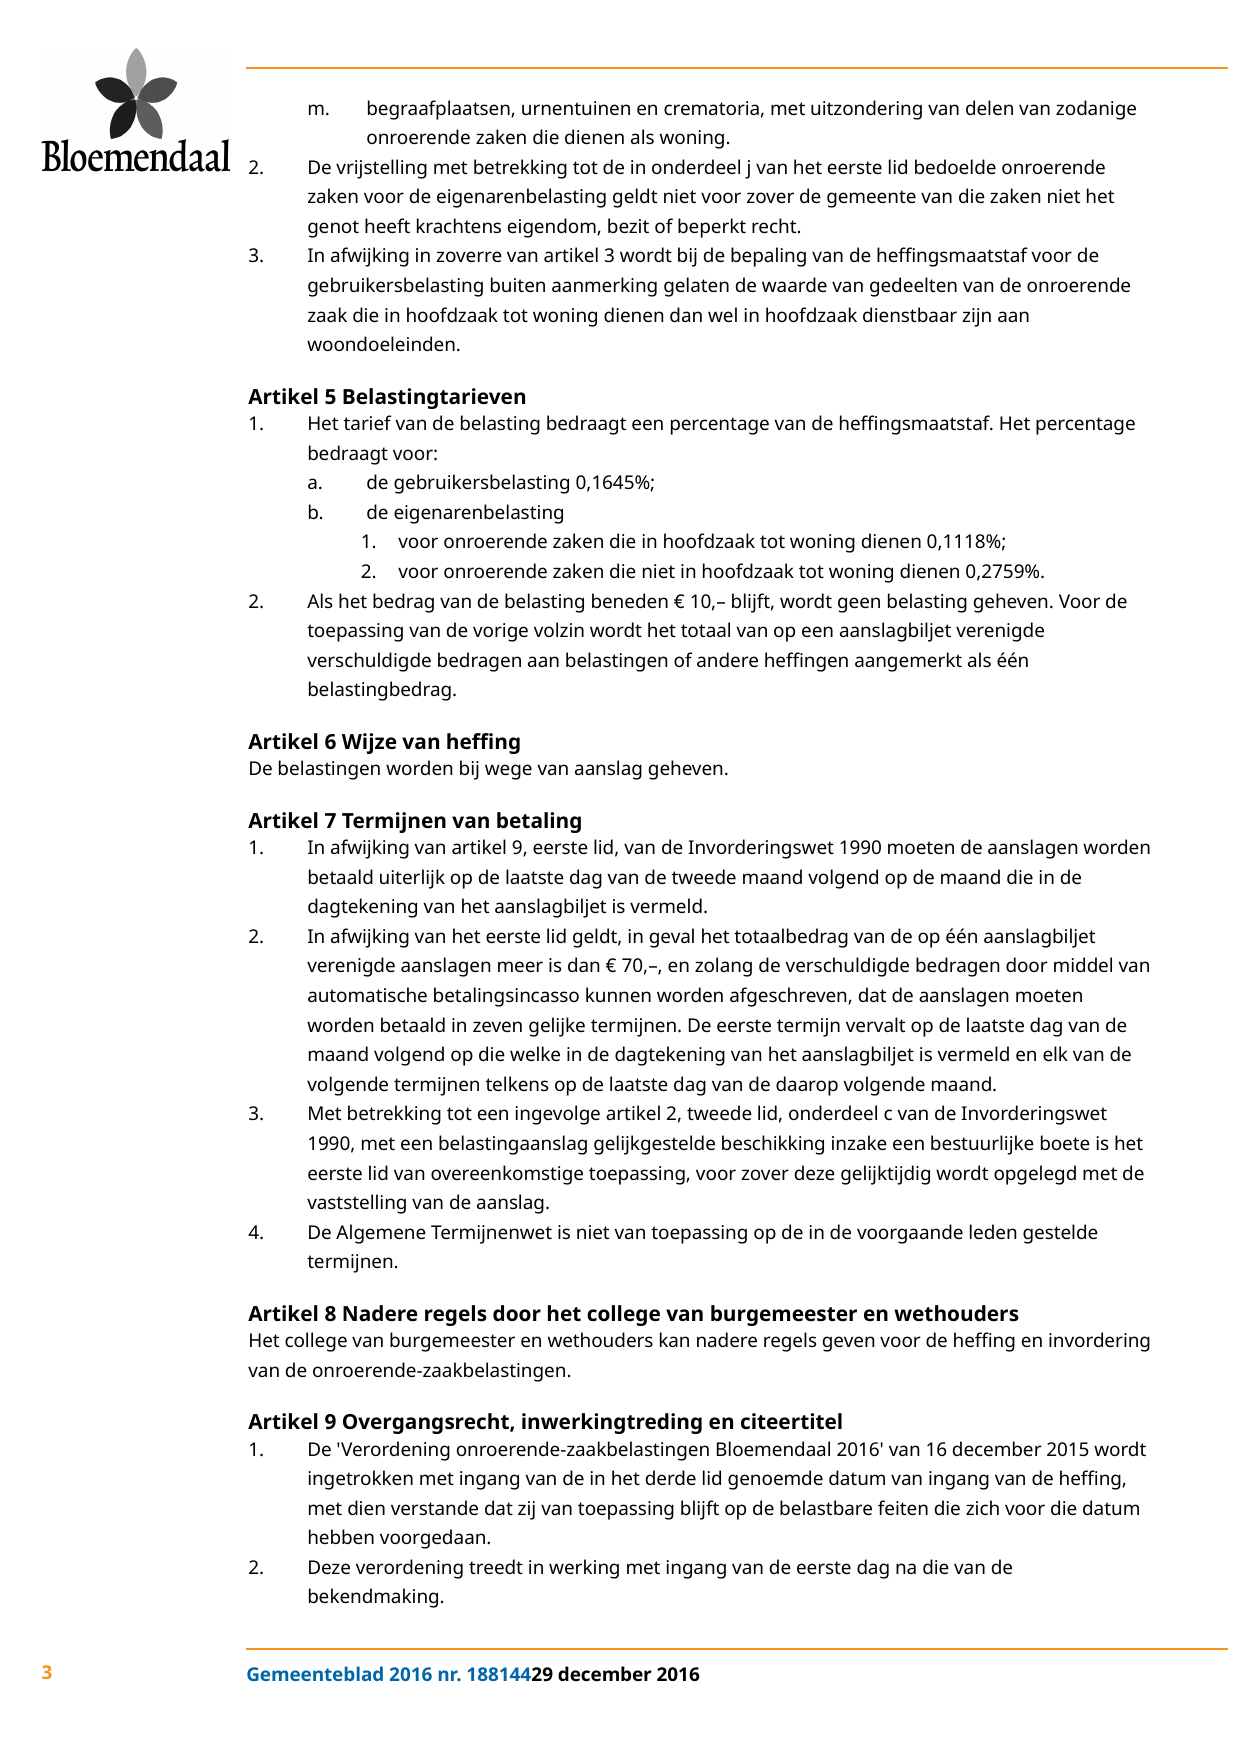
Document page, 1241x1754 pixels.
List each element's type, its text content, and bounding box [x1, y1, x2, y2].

list voor onroerende zaken die niet in hoofdzaak tot woning dienen 0,2759%. [361, 558, 1152, 584]
list In afwijking van het eerste lid geldt, in geval het totaalbedrag van de op één aanslagbiljet verenigde aanslagen meer is dan € 70,–, en zolang de verschuldigde bedragen door middel van automatische betalingsincasso kunnen worden afgeschreven, dat de aanslagen moeten worden betaald in zeven gelijke termijnen. De eerste termijn vervalt op de laatste dag van de maand volgend op die welke in de dagtekening van het aanslagbiljet is vermeld en elk van de volgende termijnen telkens op de laatste dag van de daarop volgende maand. [248, 923, 1152, 1097]
list voor onroerende zaken die in hoofdzaak tot woning dienen 0,1118%; [361, 529, 1152, 554]
list De Algemene Termijnenwet is niet van toepassing op de in de voorgaande leden gestelde termijnen. [248, 1219, 1152, 1274]
text De belastingen worden bij wege van aanslag geheven. [248, 755, 1152, 781]
list In afwijking van artikel 9, eerste lid, van de Invorderingswet 1990 moeten de aanslagen worden betaald uiterlijk op de laatste dag van de tweede maand volgend op de maand die in de dagtekening van het aanslagbiljet is vermeld. [248, 834, 1152, 919]
picture [41, 47, 231, 172]
text Artikel 6 Wijze van heffing [248, 727, 1152, 755]
list Met betrekking tot een ingevolge artikel 2, tweede lid, onderdeel c van de Invorderingswet 1990, met een belastingaanslag gelijkgestelde beschikking inzake een bestuurlijke boete is het eerste lid van overeenkomstige toepassing, voor zover deze gelijktijdig wordt opgelegd met de vaststelling van de aanslag. [248, 1101, 1152, 1215]
list De 'Verordening onroerende-zaakbelastingen Bloemendaal 2016' van 16 december 2015 wordt ingetrokken met ingang van de in het derde lid genoemde datum van ingang van de heffing, met dien verstande dat zij van toepassing blijft op de belastbare feiten die zich voor die datum hebben voorgedaan. [248, 1436, 1152, 1550]
list de eigenarenbelasting [307, 499, 1152, 525]
text Artikel 8 Nadere regels door het college van burgemeester en wethouders [248, 1299, 1152, 1327]
text Artikel 7 Termijnen van betaling [248, 806, 1152, 834]
list Het tarief van de belasting bedraagt een percentage van de heffingsmaatstaf. Het percentage bedraagt voor: [248, 410, 1152, 466]
text Het college van burgemeester en wethouders kan nadere regels geven voor de heffing en invordering van de onroerende-zaakbelastingen. [248, 1327, 1152, 1383]
list In afwijking in zoverre van artikel 3 wordt bij de bepaling van de heffingsmaatstaf voor de gebruikersbelasting buiten aanmerking gelaten de waarde van gedeelten van de onroerende zaak die in hoofdzaak tot woning dienen dan wel in hoofdzaak dienstbaar zijn aan woondoeleinden. [248, 243, 1152, 357]
list Als het bedrag van de belasting beneden € 10,– blijft, wordt geen belasting geheven. Voor de toepassing van de vorige volzin wordt het totaal van op een aanslagbiljet verenigde verschuldigde bedragen aan belastingen of andere heffingen aangemerkt als één belastingbedrag. [248, 588, 1152, 702]
list begraafplaatsen, urnentuinen en crematoria, met uitzondering van delen van zodanige onroerende zaken die dienen als woning. [307, 95, 1152, 150]
list De vrijstelling met betrekking tot de in onderdeel j van het eerste lid bedoelde onroerende zaken voor de eigenarenbelasting geldt niet voor zover de gemeente van die zaken niet het genot heeft krachtens eigendom, bezit of beperkt recht. [248, 154, 1152, 239]
text Artikel 5 Belastingtarieven [248, 382, 1152, 410]
list Deze verordening treedt in werking met ingang van de eerste dag na die van de bekendmaking. [248, 1554, 1152, 1609]
text Artikel 9 Overgangsrecht, inwerkingtreding en citeertitel [248, 1407, 1152, 1436]
list de gebruikersbelasting 0,1645%; [307, 469, 1152, 495]
